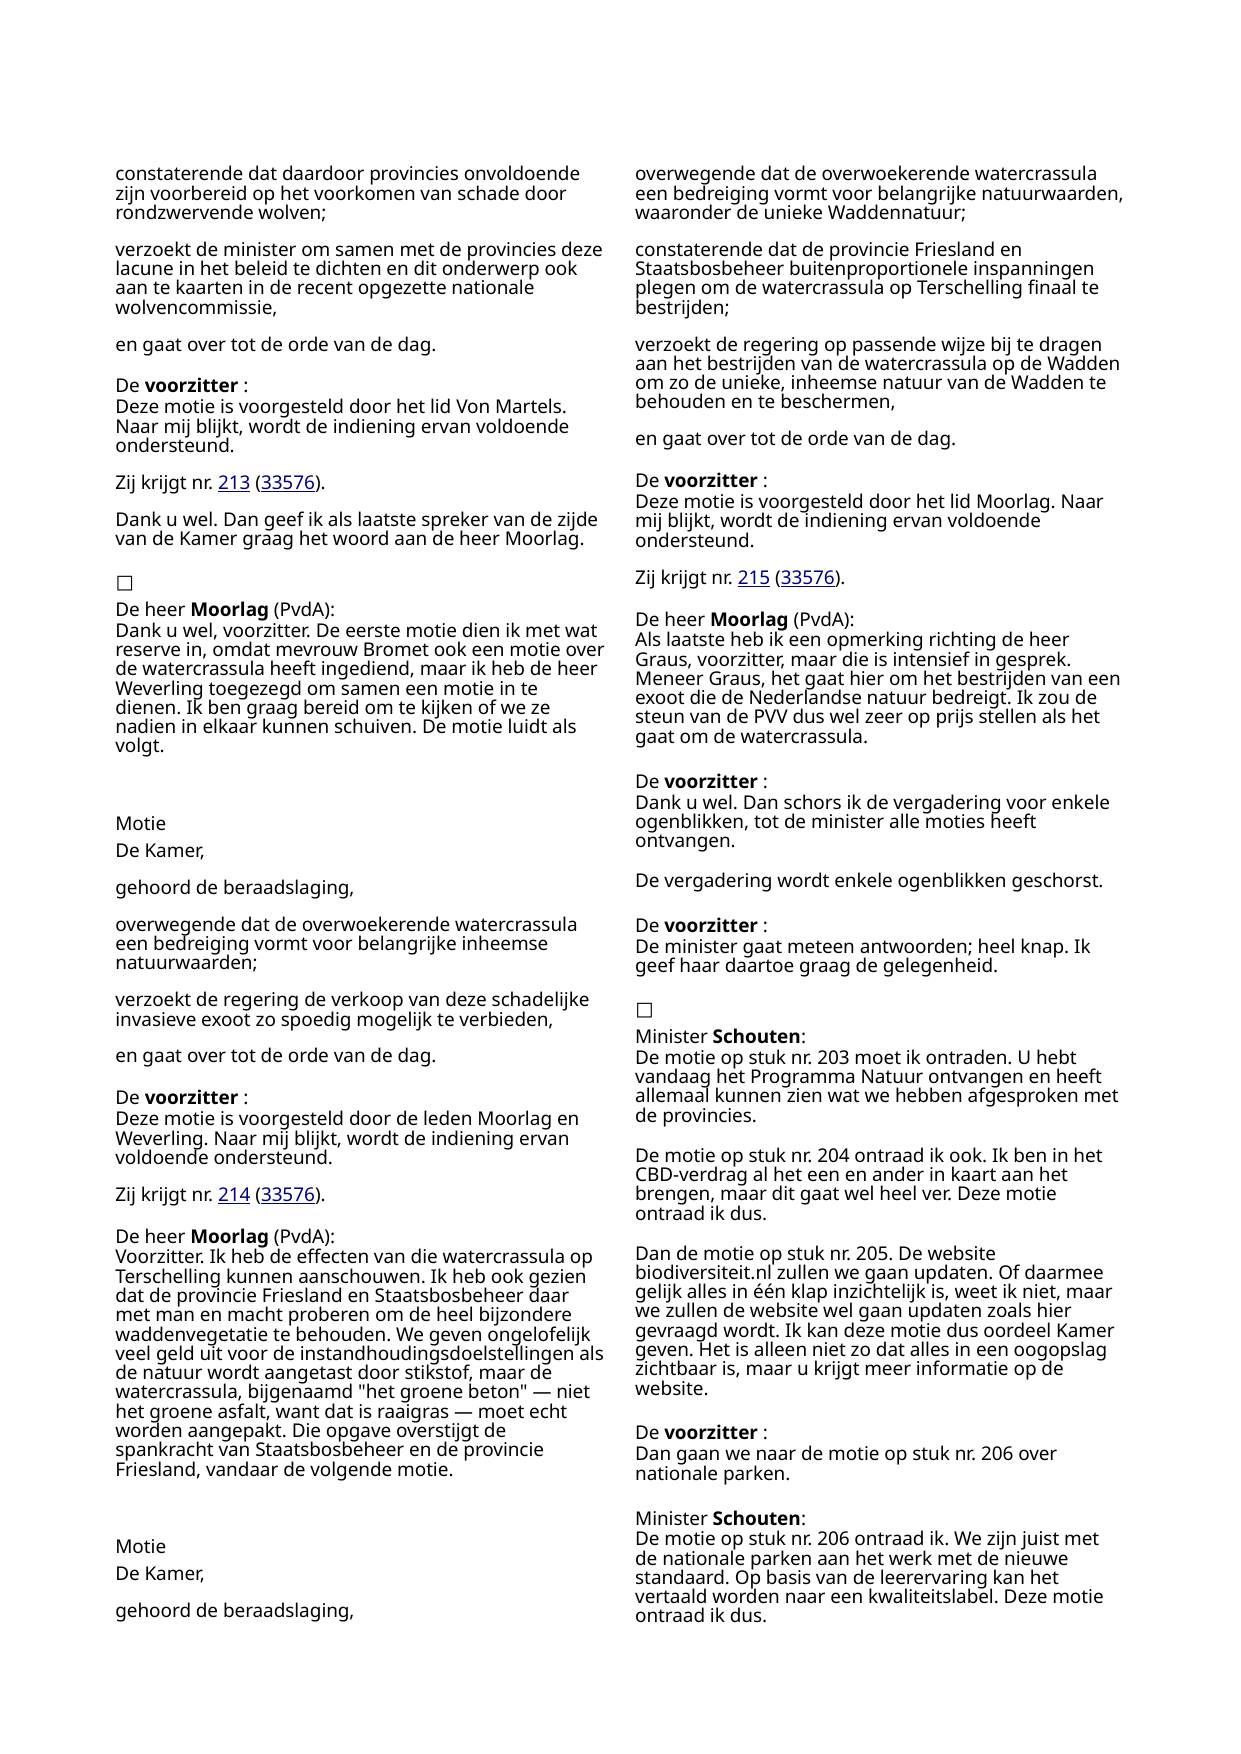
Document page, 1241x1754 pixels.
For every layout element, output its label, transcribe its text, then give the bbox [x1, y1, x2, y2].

text De voorzitter : [635, 1419, 1125, 1445]
text De heer Moorlag (PvdA): [635, 606, 1125, 631]
text Dan de motie op stuk nr. 205. De website biodiversiteit.nl zullen we gaan updaten. Of daarmee gelijk alles in één klap inzichtelijk is, weet ik niet, maar we zullen de website wel gaan updaten zoals hier gevraagd wordt. Ik kan deze motie dus oordeel Kamer geven. Het is alleen niet zo dat alles in een oogopslag zichtbaar is, maar u krijgt meer informatie op de website. [635, 1244, 1125, 1399]
text De motie op stuk nr. 203 moet ik ontraden. U hebt vandaag het Programma Natuur ontvangen en heeft allemaal kunnen zien wat we hebben afgesproken met de provincies. [635, 1049, 1125, 1126]
text Motie [115, 1533, 605, 1559]
text Zij krijgt nr. 215 (33576). [635, 569, 1125, 588]
text Dank u wel. Dan geef ik als laatste spreker van de zijde van de Kamer graag het woord aan de heer Moorlag. [115, 511, 605, 549]
text De motie op stuk nr. 206 ontraad ik. We zijn juist met de nationale parken aan het werk met de nieuwe standaard. Op basis van de leerervaring kan het vertaald worden naar een kwaliteitslabel. Deze motie ontraad ik dus. [635, 1530, 1125, 1627]
text Dank u wel. Dan schors ik de vergadering voor enkele ogenblikken, tot de minister alle moties heeft ontvangen. [635, 794, 1125, 851]
text De voorzitter : [115, 373, 605, 398]
text De minister gaat meteen antwoorden; heel knap. Ik geef haar daartoe graag de gelegenheid. [635, 938, 1125, 977]
text gehoord de beraadslaging, [115, 879, 605, 898]
text De voorzitter : [115, 1084, 605, 1110]
text Zij krijgt nr. 214 (33576). [115, 1186, 605, 1205]
text Dan gaan we naar de motie op stuk nr. 206 over nationale parken. [635, 1445, 1125, 1484]
text ⬜ [115, 570, 605, 596]
text De heer Moorlag (PvdA): [115, 596, 605, 622]
text verzoekt de regering op passende wijze bij te dragen aan het bestrijden van de watercrassula op de Wadden om zo de unieke, inheemse natuur van de Wadden te behouden en te beschermen, [635, 336, 1125, 413]
text gehoord de beraadslaging, [115, 1602, 605, 1621]
text Minister Schouten: [635, 1505, 1125, 1530]
text ⬜ [635, 997, 1125, 1023]
text De voorzitter : [635, 768, 1125, 794]
text verzoekt de minister om samen met de provincies deze lacune in het beleid te dichten en dit onderwerp ook aan te kaarten in de recent opgezette nationale wolvencommissie, [115, 241, 605, 318]
text De Kamer, [115, 842, 605, 861]
text Minister Schouten: [635, 1023, 1125, 1049]
text constaterende dat de provincie Friesland en Staatsbosbeheer buitenproportionele inspanningen plegen om de watercrassula op Terschelling finaal te bestrijden; [635, 241, 1125, 318]
text en gaat over tot de orde van de dag. [115, 336, 605, 355]
text en gaat over tot de orde van de dag. [115, 1047, 605, 1067]
text Deze motie is voorgesteld door het lid Moorlag. Naar mij blijkt, wordt de indiening ervan voldoende ondersteund. [635, 493, 1125, 551]
text De motie op stuk nr. 204 ontraad ik ook. Ik ben in het CBD-verdrag al het een en ander in kaart aan het brengen, maar dit gaat wel heel ver. Deze motie ontraad ik dus. [635, 1147, 1125, 1224]
text Deze motie is voorgesteld door het lid Von Martels. Naar mij blijkt, wordt de indiening ervan voldoende ondersteund. [115, 398, 605, 456]
text Zij krijgt nr. 213 (33576). [115, 474, 605, 493]
text Dank u wel, voorzitter. De eerste motie dien ik met wat reserve in, omdat mevrouw Bromet ook een motie over de watercrassula heeft ingediend, maar ik heb de heer Weverling toegezegd om samen een motie in te dienen. Ik ben graag bereid om te kijken of we ze nadien in elkaar kunnen schuiven. De motie luidt als volgt. [115, 622, 605, 757]
text Deze motie is voorgesteld door de leden Moorlag en Weverling. Naar mij blijkt, wordt de indiening ervan voldoende ondersteund. [115, 1110, 605, 1168]
text overwegende dat de overwoekerende watercrassula een bedreiging vormt voor belangrijke inheemse natuurwaarden; [115, 916, 605, 973]
text De voorzitter : [635, 467, 1125, 493]
text Motie [115, 810, 605, 836]
text De voorzitter : [635, 912, 1125, 938]
text constaterende dat daardoor provincies onvoldoende zijn voorbereid op het voorkomen van schade door rondzwervende wolven; [115, 165, 605, 223]
text De heer Moorlag (PvdA): [115, 1223, 605, 1248]
text Als laatste heb ik een opmerking richting de heer Graus, voorzitter, maar die is intensief in gesprek. Meneer Graus, het gaat hier om het bestrijden van een exoot die de Nederlandse natuur bedreigt. Ik zou de steun van de PVV dus wel zeer op prijs stellen als het gaat om de watercrassula. [635, 631, 1125, 747]
text overwegende dat de overwoekerende watercrassula een bedreiging vormt voor belangrijke natuurwaarden, waaronder de unieke Waddennatuur; [635, 165, 1125, 223]
text De vergadering wordt enkele ogenblikken geschorst. [635, 872, 1125, 892]
text De Kamer, [115, 1565, 605, 1584]
text Voorzitter. Ik heb de effecten van die watercrassula op Terschelling kunnen aanschouwen. Ik heb ook gezien dat de provincie Friesland en Staatsbosbeheer daar met man en macht proberen om de heel bijzondere waddenvegetatie te behouden. We geven ongelofelijk veel geld uit voor de instandhoudingsdoelstellingen als de natuur wordt aangetast door stikstof, maar de watercrassula, bijgenaamd "het groene beton" — niet het groene asfalt, want dat is raaigras — moet echt worden aangepakt. Die opgave overstijgt de spankracht van Staatsbosbeheer en de provincie Friesland, vandaar de volgende motie. [115, 1248, 605, 1480]
text en gaat over tot de orde van de dag. [635, 430, 1125, 450]
text verzoekt de regering de verkoop van deze schadelijke invasieve exoot zo spoedig mogelijk te verbieden, [115, 991, 605, 1030]
